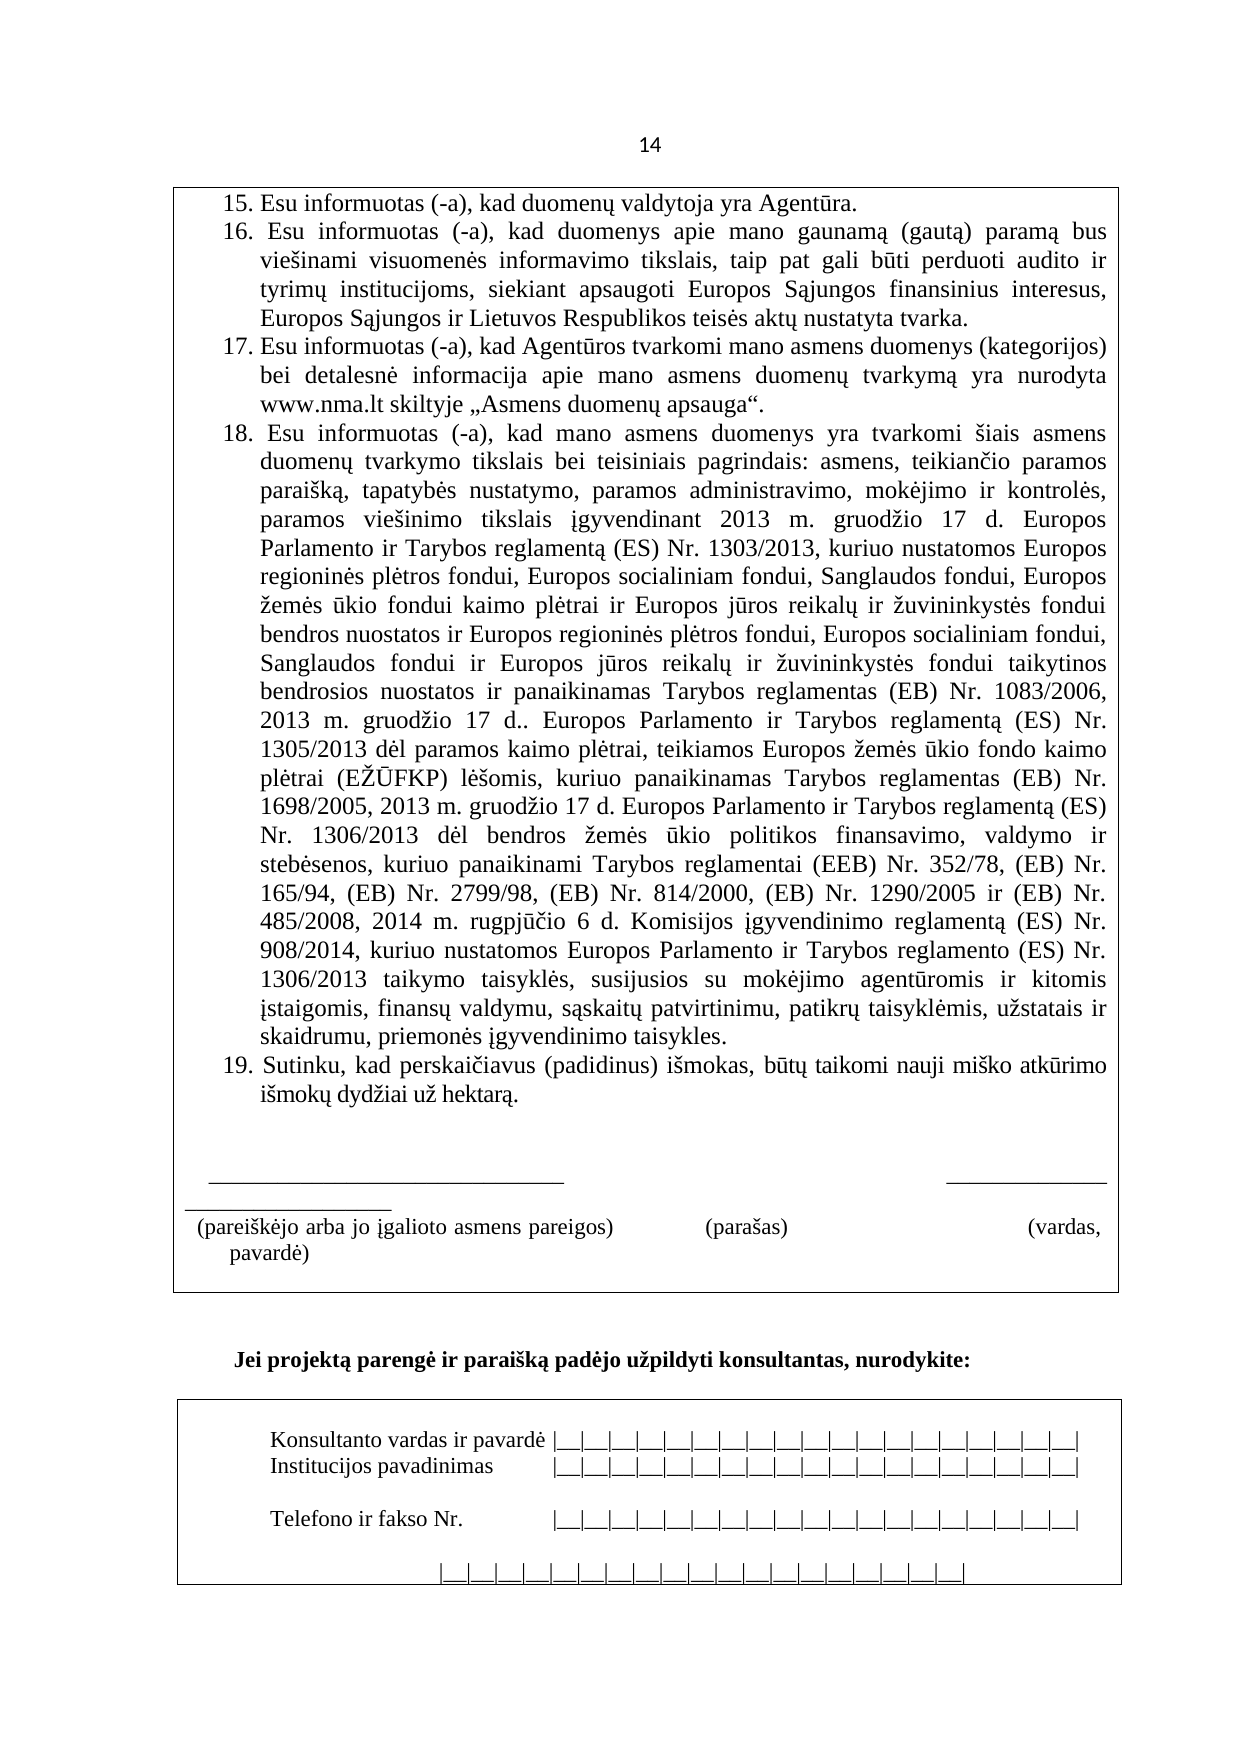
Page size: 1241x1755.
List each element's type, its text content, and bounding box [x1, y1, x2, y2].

table_header 15. Esu informuotas (-a), kad duomenų valdytoja yra Agentūra. 16. Esu informuotas (-a), kad duomenys apie mano gaunamą (gautą) paramą bus viešinami visuomenės informavimo tikslais, taip pat gali būti perduoti audito ir tyrimų institucijoms, siekiant apsaugoti Europos Sąjungos finansinius interesus, Europos Sąjungos ir Lietuvos Respublikos teisės aktų nustatyta tvarka. 17. Esu informuotas (-a), kad Agentūros tvarkomi mano asmens duomenys (kategorijos) bei detalesnė informacija apie mano asmens duomenų tvarkymą yra nurodyta www.nma.lt skiltyje „Asmens duomenų apsauga“. 18. Esu informuotas (-a), kad mano asmens duomenys yra tvarkomi šiais asmens duomenų tvarkymo tikslais bei teisiniais pagrindais: asmens, teikiančio paramos paraišką, tapatybės nustatymo, paramos administravimo, mokėjimo ir kontrolės, paramos viešinimo tikslais įgyvendinant 2013 m. gruodžio 17 d. Europos Parlamento ir Tarybos reglamentą (ES) Nr. 1303/2013, kuriuo nustatomos Europos regioninės plėtros fondui, Europos socialiniam fondui, Sanglaudos fondui, Europos žemės ūkio fondui kaimo plėtrai ir Europos jūros reikalų ir žuvininkystės fondui bendros nuostatos ir Europos regioninės plėtros fondui, Europos socialiniam fondui, Sanglaudos fondui ir Europos jūros reikalų ir žuvininkystės fondui taikytinos bendrosios nuostatos ir panaikinamas Tarybos reglamentas (EB) Nr. 1083/2006, 2013 m. gruodžio 17 d.. Europos Parlamento ir Tarybos reglamentą (ES) Nr. 1305/2013 dėl paramos kaimo plėtrai, teikiamos Europos žemės ūkio fondo kaimo plėtrai (EŽŪFKP) lėšomis, kuriuo panaikinamas Tarybos reglamentas (EB) Nr. 1698/2005, 2013 m. gruodžio 17 d. Europos Parlamento ir Tarybos reglamentą (ES) Nr. 1306/2013 dėl bendros žemės ūkio politikos finansavimo, valdymo ir stebėsenos, kuriuo panaikinami Tarybos reglamentai (EEB) Nr. 352/78, (EB) Nr. 165/94, (EB) Nr. 2799/98, (EB) Nr. 814/2000, (EB) Nr. 1290/2005 ir (EB) Nr. 485/2008, 2014 m. rugpjūčio 6 d. Komisijos įgyvendinimo reglamentą (ES) Nr. 908/2014, kuriuo nustatomos Europos Parlamento ir Tarybos reglamento (ES) Nr. 1306/2013 taikymo taisyklės, susijusios su mokėjimo agentūromis ir kitomis įstaigomis, finansų valdymu, sąskaitų patvirtinimu, patikrų taisyklėmis, užstatais ir skaidrumu, priemonės įgyvendinimo taisykles. 19. Sutinku, kad perskaičiavus (padidinus) išmokas, būtų taikomi nauji miško atkūrimo išmokų dydžiai už hektarą. _______________________________ ______________ __________________ (pareiškėjo arba jo įgalioto asmens pareigos) (parašas) (vardas, pavardė) [174, 188, 1118, 1292]
text Institucijos pavadinimas |__|__|__|__|__|__|__|__|__|__|__|__|__|__|__|__|__|__|__| [178, 1451, 1121, 1504]
text Telefono ir fakso Nr. |__|__|__|__|__|__|__|__|__|__|__|__|__|__|__|__|__|__|__| [178, 1504, 1121, 1557]
text Konsultanto vardas ir pavardė |__|__|__|__|__|__|__|__|__|__|__|__|__|__|__|__|__|__|__| [178, 1425, 1121, 1451]
text Jei projektą parengė ir paraišką padėjo užpildyti konsultantas, nurodykite: [177, 1346, 1122, 1372]
text |__|__|__|__|__|__|__|__|__|__|__|__|__|__|__|__|__|__|__| [178, 1557, 1121, 1584]
